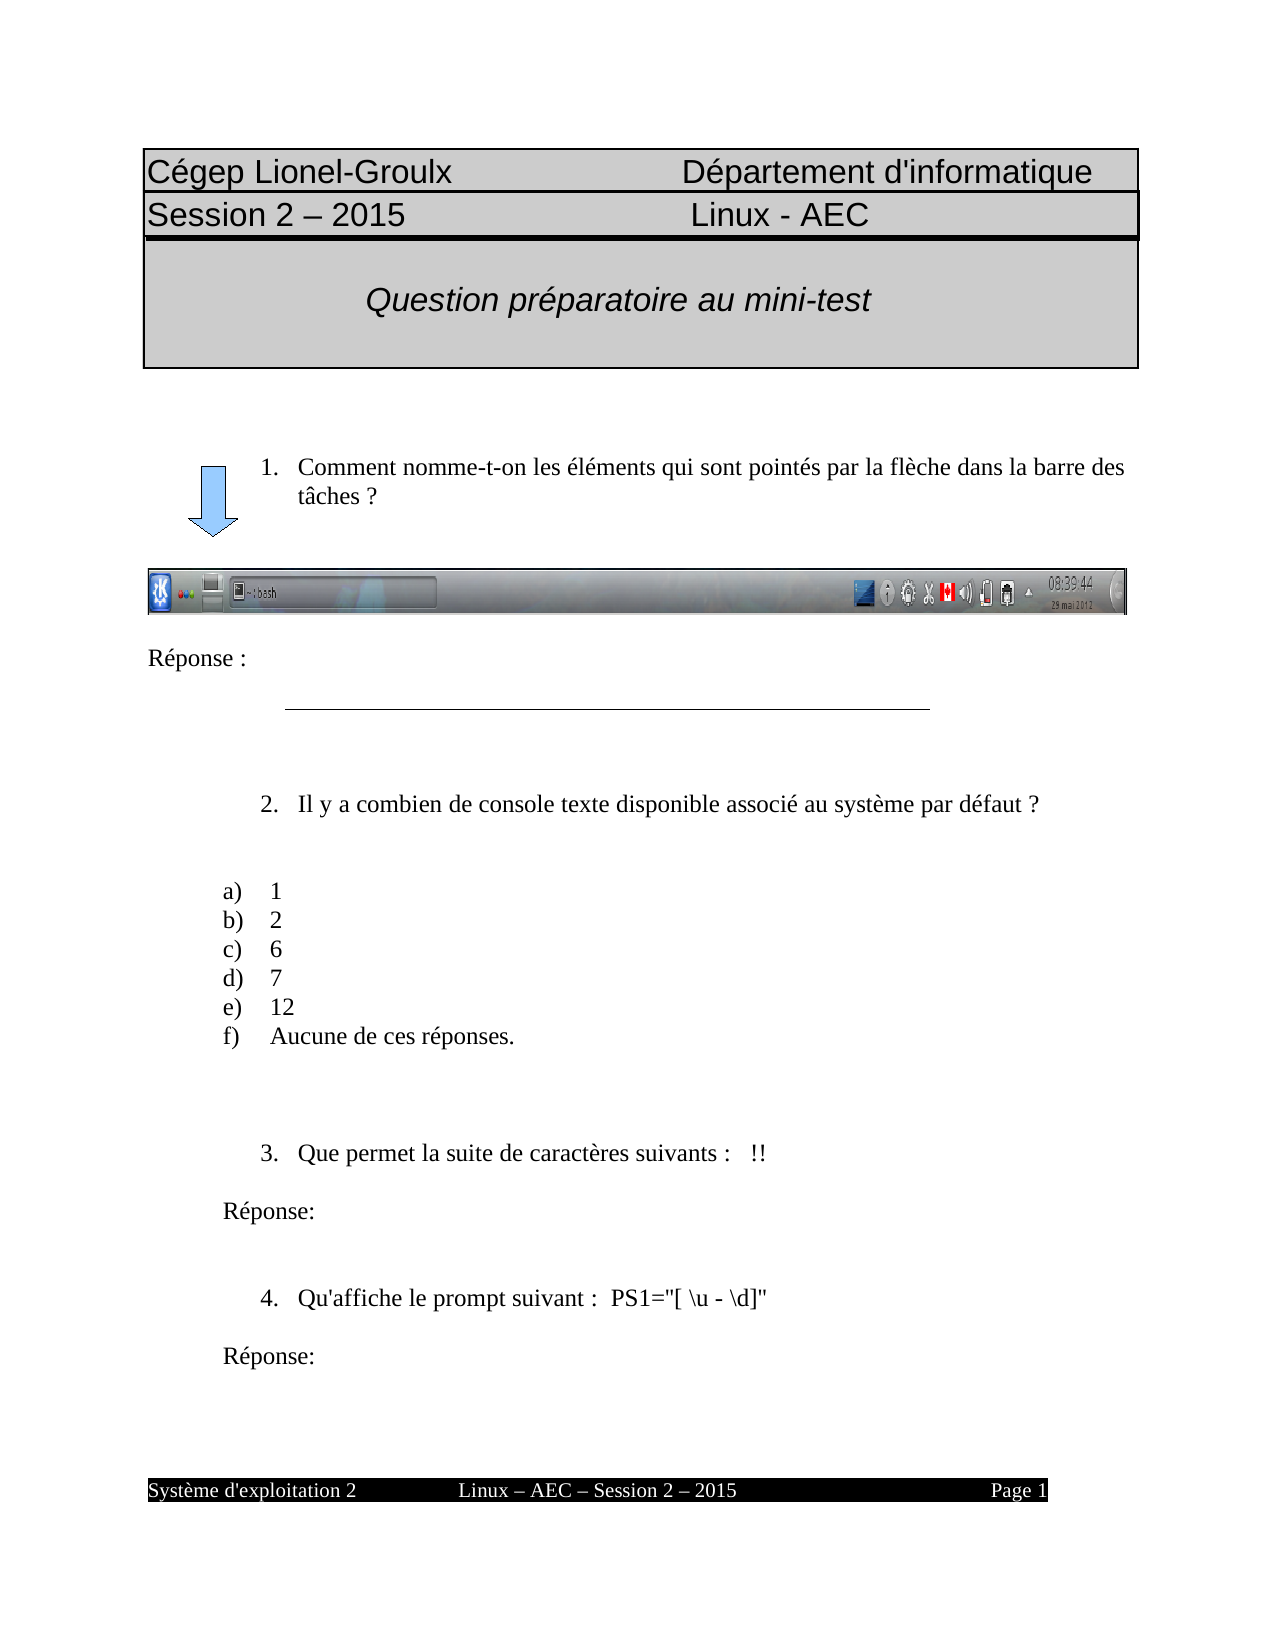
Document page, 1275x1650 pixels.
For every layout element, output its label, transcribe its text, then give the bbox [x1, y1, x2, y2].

text Réponse : [148, 643, 1127, 672]
text Réponse: [148, 1196, 1127, 1224]
list 1 [223, 876, 1127, 905]
list Que permet la suite de caractères suivants : !! [260, 1137, 1127, 1166]
text Cégep Lionel-Groulx Département d'informatique [147, 152, 1135, 190]
list 6 [223, 934, 1127, 963]
list Comment nomme-t-on les éléments qui sont pointés par la flèche dans la barre des tâches ? [260, 452, 1127, 510]
list Qu'affiche le prompt suivant : PS1=''[ \u - \d]'' [260, 1283, 1127, 1312]
text Question préparatoire au mini-test [147, 280, 1135, 318]
picture [147, 568, 1128, 615]
list 12 [223, 992, 1127, 1021]
text Réponse: [148, 1341, 1127, 1370]
list Aucune de ces réponses. [223, 1021, 1127, 1050]
list 2 [223, 905, 1127, 934]
text Session 2 – 2015 Linux - AEC [145, 193, 1137, 235]
list 7 [223, 963, 1127, 992]
list Il y a combien de console texte disponible associé au système par défaut ? [260, 789, 1127, 818]
